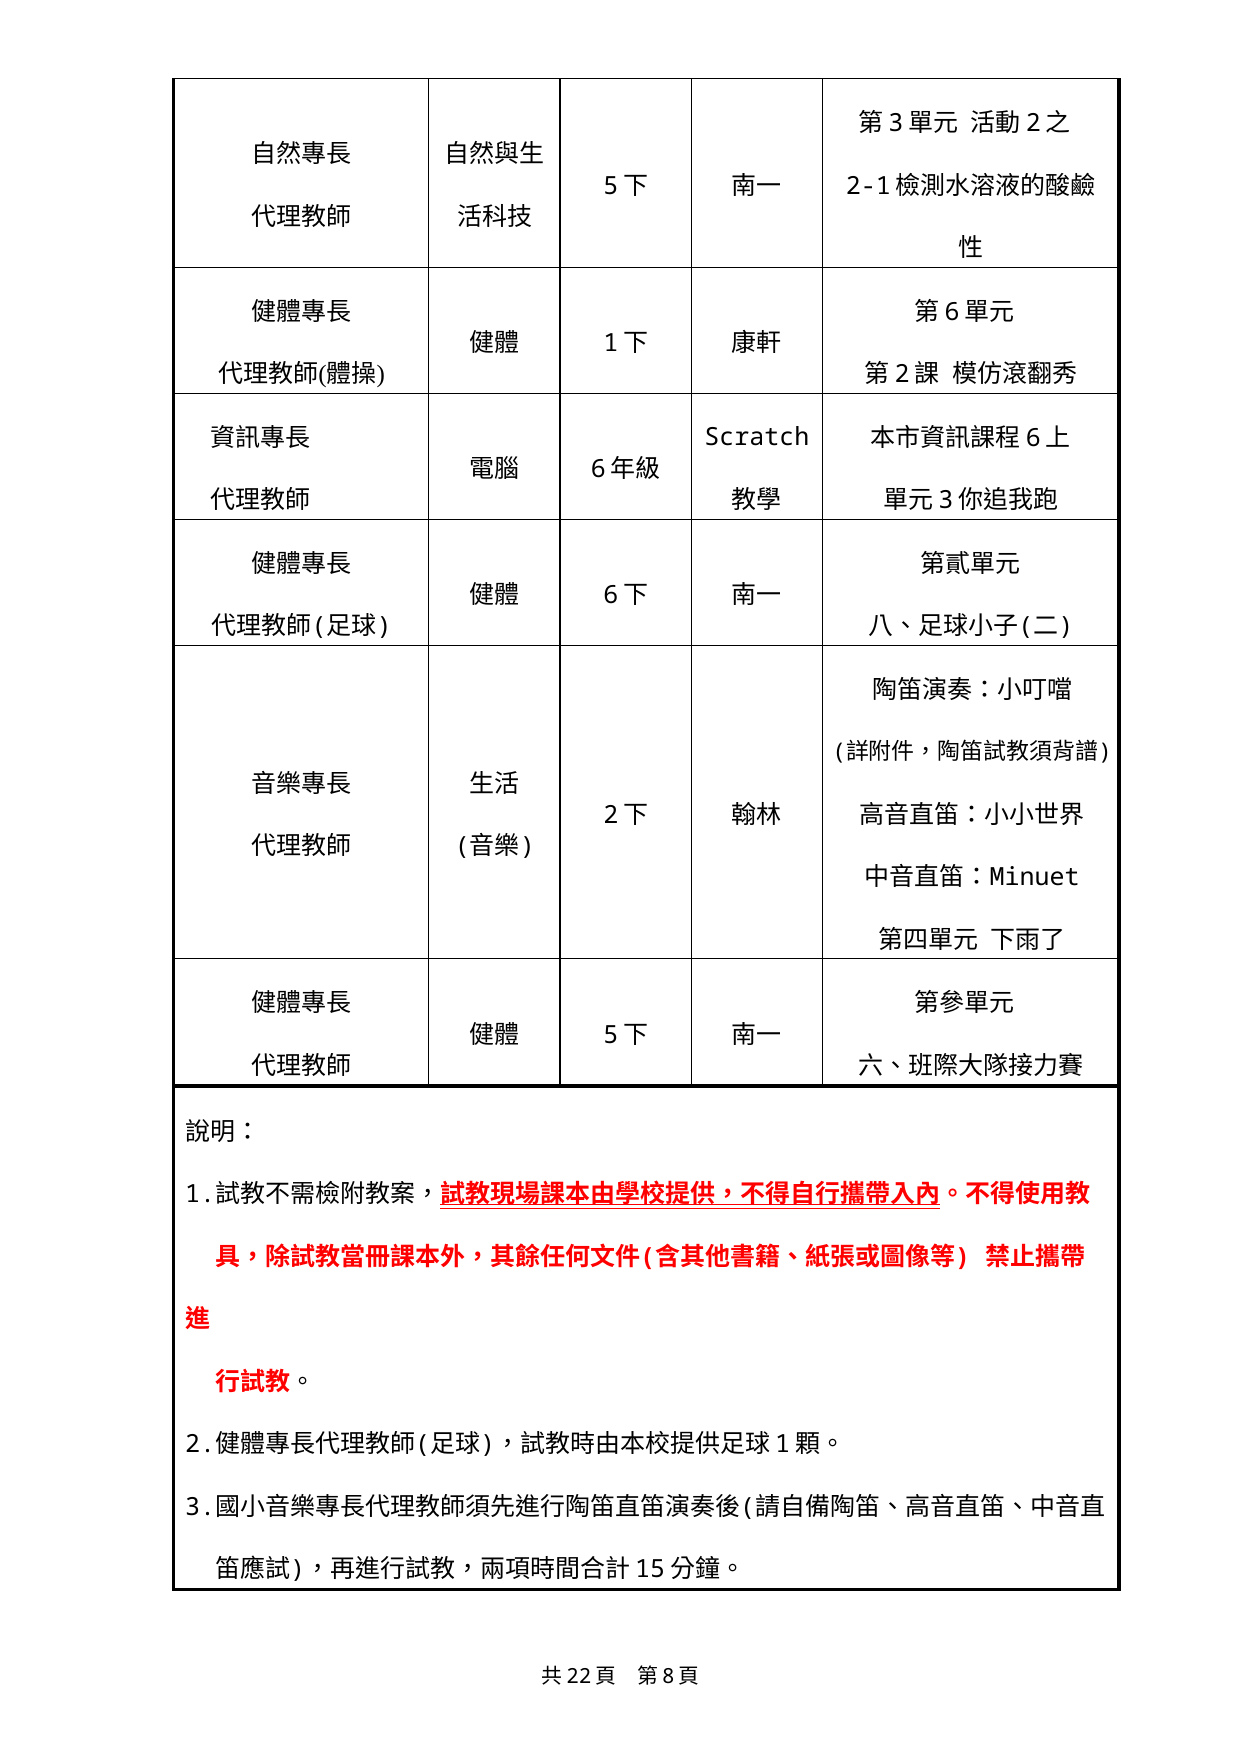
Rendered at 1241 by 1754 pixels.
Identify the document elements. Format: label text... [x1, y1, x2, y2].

table_cell 第參單元 六、班際大隊接力賽 [823, 959, 1117, 1084]
table_cell 南一 [692, 79, 822, 267]
table_cell 6年級 [561, 394, 691, 519]
table_cell 第3單元 活動2之 2-1檢測水溶液的酸鹼性 [823, 79, 1117, 267]
table_cell 第貳單元 八、足球小子(二) [823, 520, 1117, 645]
table_cell 6下 [561, 520, 691, 645]
table_cell 音樂專長 代理教師 [175, 646, 428, 958]
table_cell 健體專長 代理教師 [175, 959, 428, 1084]
table_cell 自然與生活科技 [429, 79, 559, 267]
table_cell 南一 [692, 959, 822, 1084]
table_cell 健體 [429, 520, 559, 645]
table_cell 本市資訊課程6上 單元3你追我跑 [823, 394, 1117, 519]
table_cell 5下 [561, 79, 691, 267]
table_cell 說明： 1.試教不需檢附教案，試教現場課本由學校提供，不得自行攜帶入內。不得使用教 具，除試教當冊課本外，其餘任何文件(含其他書籍、紙張或圖像等) 禁止攜帶進 行試教。 2.健體專長代理教師(足球)，試教時由本校提供足球1顆。 3.國小音樂專長代理教師須先進行陶笛直笛演奏後(請自備陶笛、高音直笛、中音直 笛應試)，再進行試教，兩項時間合計15分鐘。 [175, 1088, 1117, 1587]
table_cell 健體專長 代理教師(足球) [175, 520, 428, 645]
table_cell 健體 [429, 959, 559, 1084]
table_cell 2下 [561, 646, 691, 958]
table_cell 5下 [561, 959, 691, 1084]
table_cell 1下 [561, 268, 691, 393]
table_cell 生活 (音樂) [429, 646, 559, 958]
table_cell 健體專長 代理教師(體操) [175, 268, 428, 393]
table_cell 翰林 [692, 646, 822, 958]
table_cell 陶笛演奏：小叮噹 (詳附件，陶笛試教須背譜) 高音直笛：小小世界 中音直笛：Minuet 第四單元 下雨了 [823, 646, 1117, 958]
table_cell 健體 [429, 268, 559, 393]
table_cell 資訊專長 代理教師 [175, 394, 428, 519]
table_cell 康軒 [692, 268, 822, 393]
table_cell 電腦 [429, 394, 559, 519]
table_cell Scratch 教學 [692, 394, 822, 519]
table_cell 第6單元 第2課 模仿滾翻秀 [823, 268, 1117, 393]
table_cell 南一 [692, 520, 822, 645]
table_cell 自然專長 代理教師 [175, 79, 428, 267]
